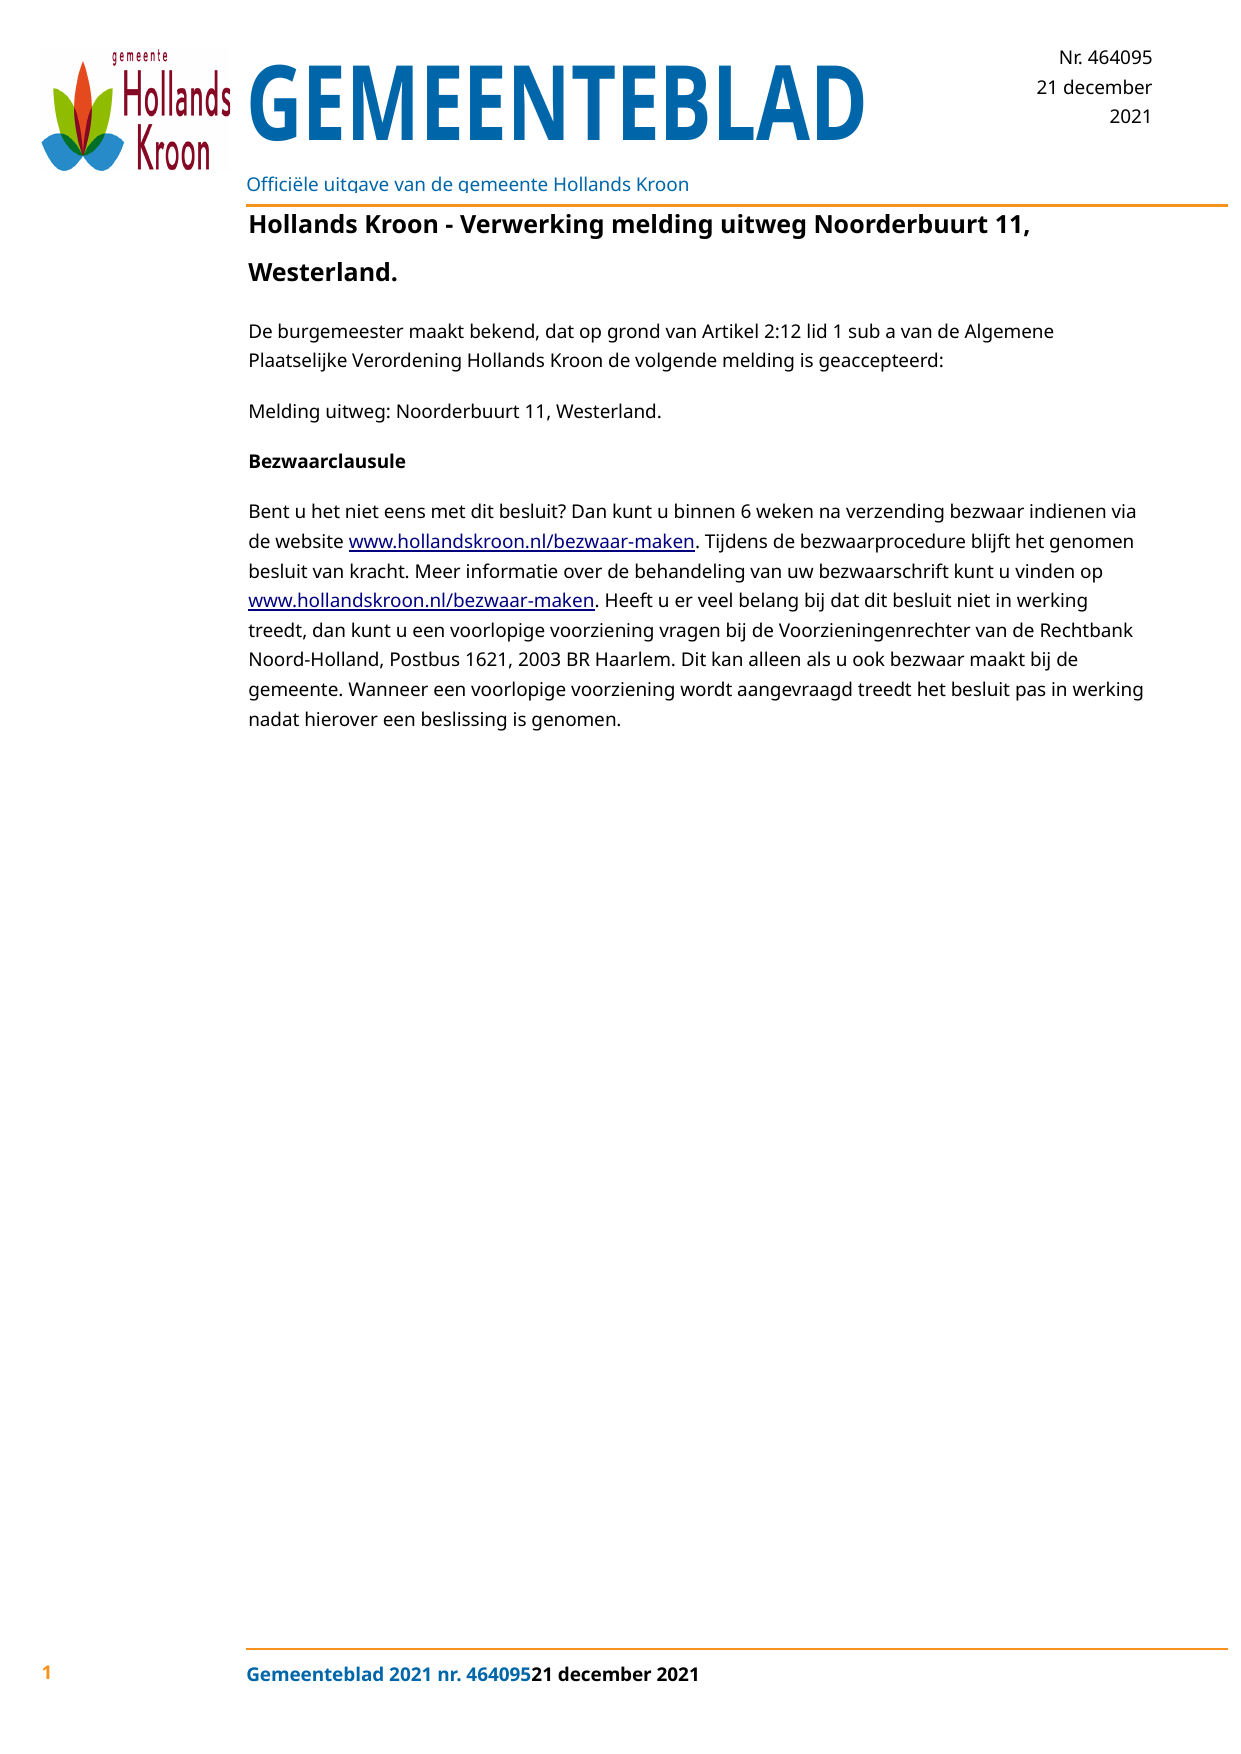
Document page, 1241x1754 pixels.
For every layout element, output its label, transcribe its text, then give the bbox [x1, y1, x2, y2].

text De burgemeester maakt bekend, dat op grond van Artikel 2:12 lid 1 sub a van de Algemene Plaatselijke Verordening Hollands Kroon de volgende melding is geaccepteerd: [248, 318, 1152, 373]
picture [41, 47, 231, 172]
text Bezwaarclausule [248, 448, 1152, 474]
text Melding uitweg: Noorderbuurt 11, Westerland. [248, 398, 1152, 424]
text Hollands Kroon - Verwerking melding uitweg Noorderbuurt 11, Westerland. [248, 207, 1152, 288]
text Bent u het niet eens met dit besluit? Dan kunt u binnen 6 weken na verzending bezwaar indienen via de website www.hollandskroon.nl/bezwaar-maken. Tijdens de bezwaarprocedure blijft het genomen besluit van kracht. Meer informatie over de behandeling van uw bezwaarschrift kunt u vinden op www.hollandskroon.nl/bezwaar-maken. Heeft u er veel belang bij dat dit besluit niet in werking treedt, dan kunt u een voorlopige voorziening vragen bij de Voorzieningenrechter van de Rechtbank Noord-Holland, Postbus 1621, 2003 BR Haarlem. Dit kan alleen als u ook bezwaar maakt bij de gemeente. Wanneer een voorlopige voorziening wordt aangevraagd treedt het besluit pas in werking nadat hierover een beslissing is genomen. [248, 499, 1152, 732]
